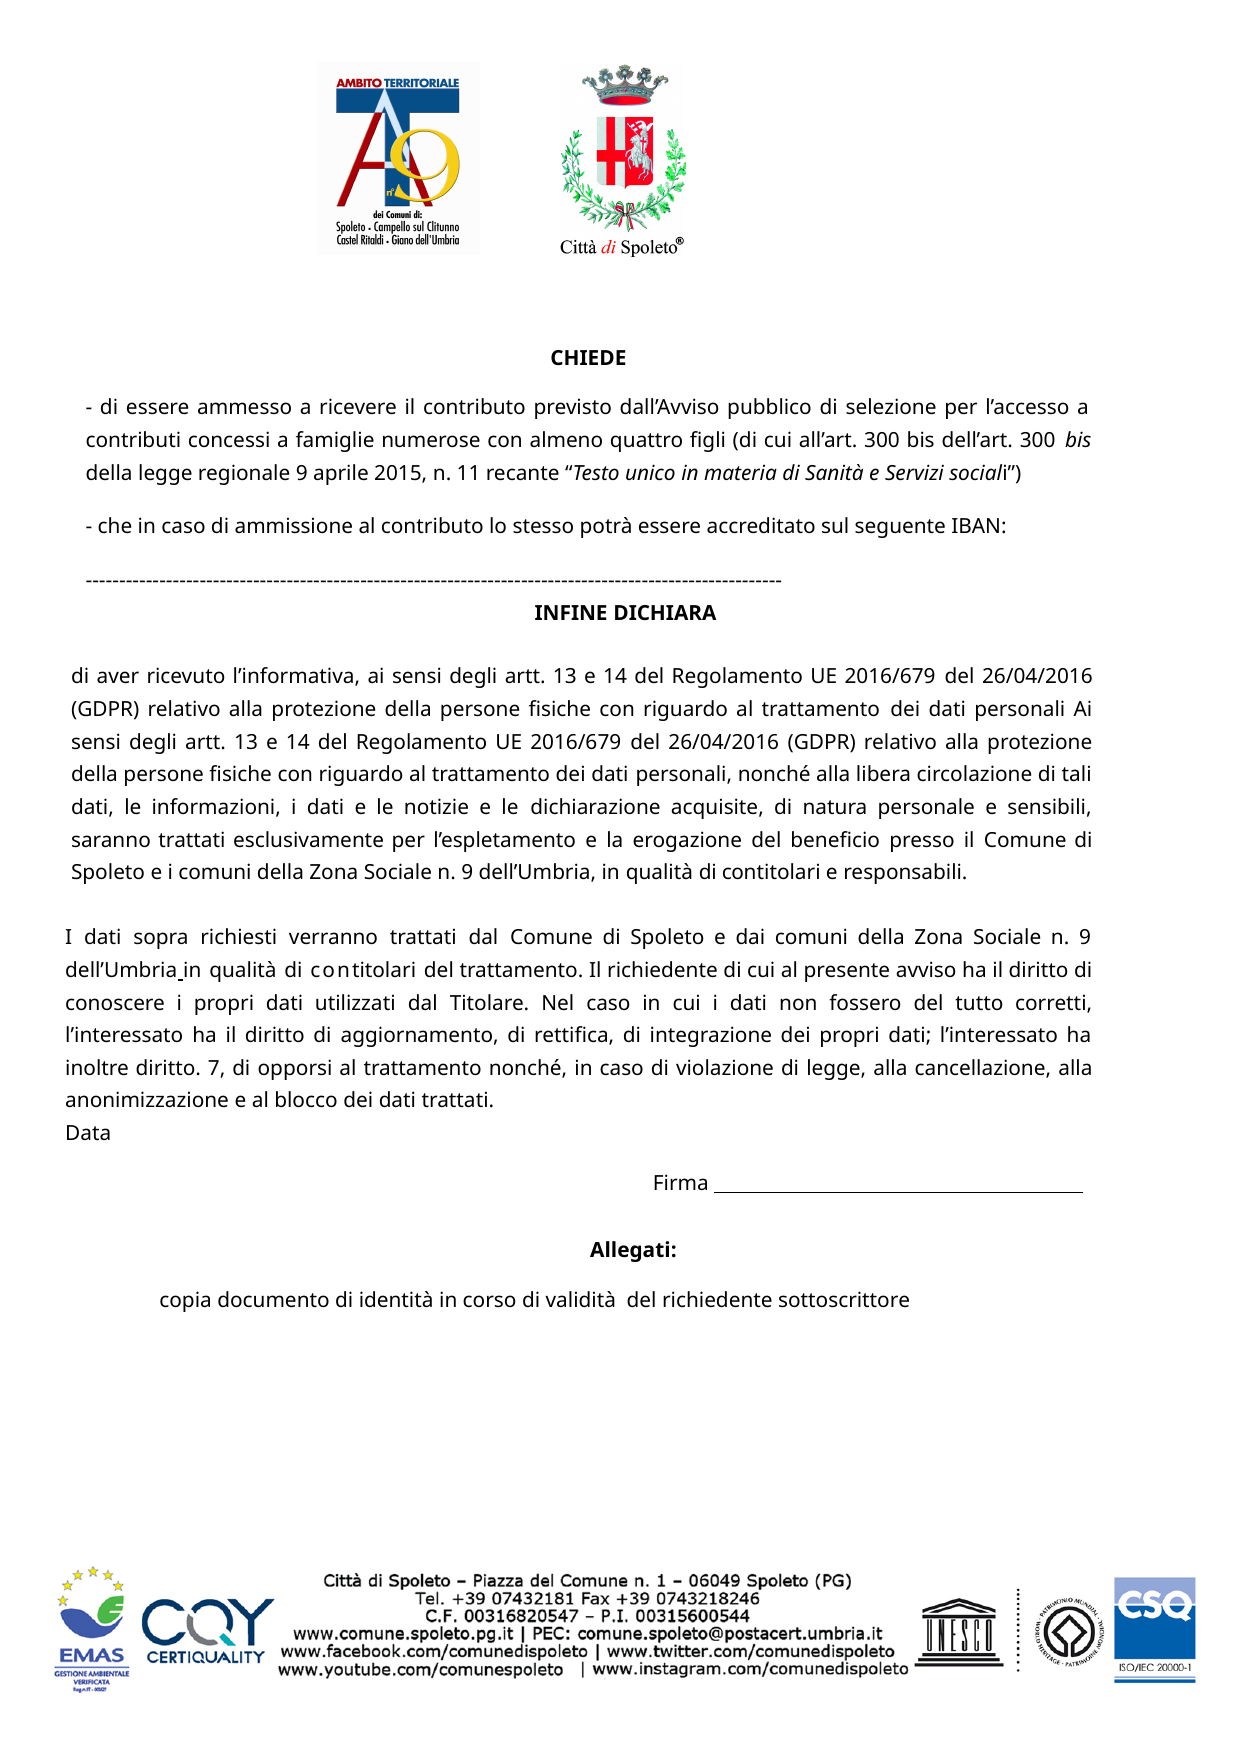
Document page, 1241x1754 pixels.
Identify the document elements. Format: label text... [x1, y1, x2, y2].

text - di essere ammesso a ricevere il contributo previsto dall’Avviso pubblico di selezione per l’accesso a contributi concessi a famiglie numerose con almeno quattro figli (di cui all’art. 300 bis dell’art. 300 bis della legge regionale 9 aprile 2015, n. 11 recante “Testo unico in materia di Sanità e Servizi sociali”) [85, 392, 1091, 486]
subtitle INFINE DICHIARA [85, 598, 1165, 627]
text -------------------------------------------------------------------------------------------------------- [85, 565, 1091, 594]
text Data [65, 1118, 1093, 1147]
picture [41, 1563, 1199, 1697]
text di aver ricevuto l’informativa, ai sensi degli artt. 13 e 14 del Regolamento UE 2016/679 del 26/04/2016 (GDPR) relativo alla protezione della persone fisiche con riguardo al trattamento dei dati personali Ai sensi degli artt. 13 e 14 del Regolamento UE 2016/679 del 26/04/2016 (GDPR) relativo alla protezione della persone fisiche con riguardo al trattamento dei dati personali, nonché alla libera circolazione di tali dati, le informazioni, i dati e le notizie e le dichiarazione acquisite, di natura personale e sensibili, saranno trattati esclusivamente per l’espletamento e la erogazione del beneficio presso il Comune di Spoleto e i comuni della Zona Sociale n. 9 dell’Umbria, in qualità di contitolari e responsabili. [12, 662, 1093, 886]
text I dati sopra richiesti verranno trattati dal Comune di Spoleto e dai comuni della Zona Sociale n. 9 dell’Umbria in qualità di contitolari del trattamento. Il richiedente di cui al presente avviso ha il diritto di conoscere i propri dati utilizzati dal Titolare. Nel caso in cui i dati non fossero del tutto corretti, l’interessato ha il diritto di aggiornamento, di rettifica, di integrazione dei propri dati; l’interessato ha inoltre diritto. 7, di opporsi al trattamento nonché, in caso di violazione di legge, alla cancellazione, alla anonimizzazione e al blocco dei dati trattati. [65, 922, 1093, 1114]
picture [317, 62, 480, 255]
picture [560, 64, 687, 257]
subtitle Allegati: [85, 1235, 1181, 1264]
text - che in caso di ammissione al contributo lo stesso potrà essere accreditato sul seguente IBAN: [85, 512, 1091, 540]
subtitle CHIEDE [85, 343, 1091, 371]
text copia documento di identità in corso di validità del richiedente sottoscrittore [159, 1285, 1181, 1313]
text Firma [653, 1168, 1181, 1196]
